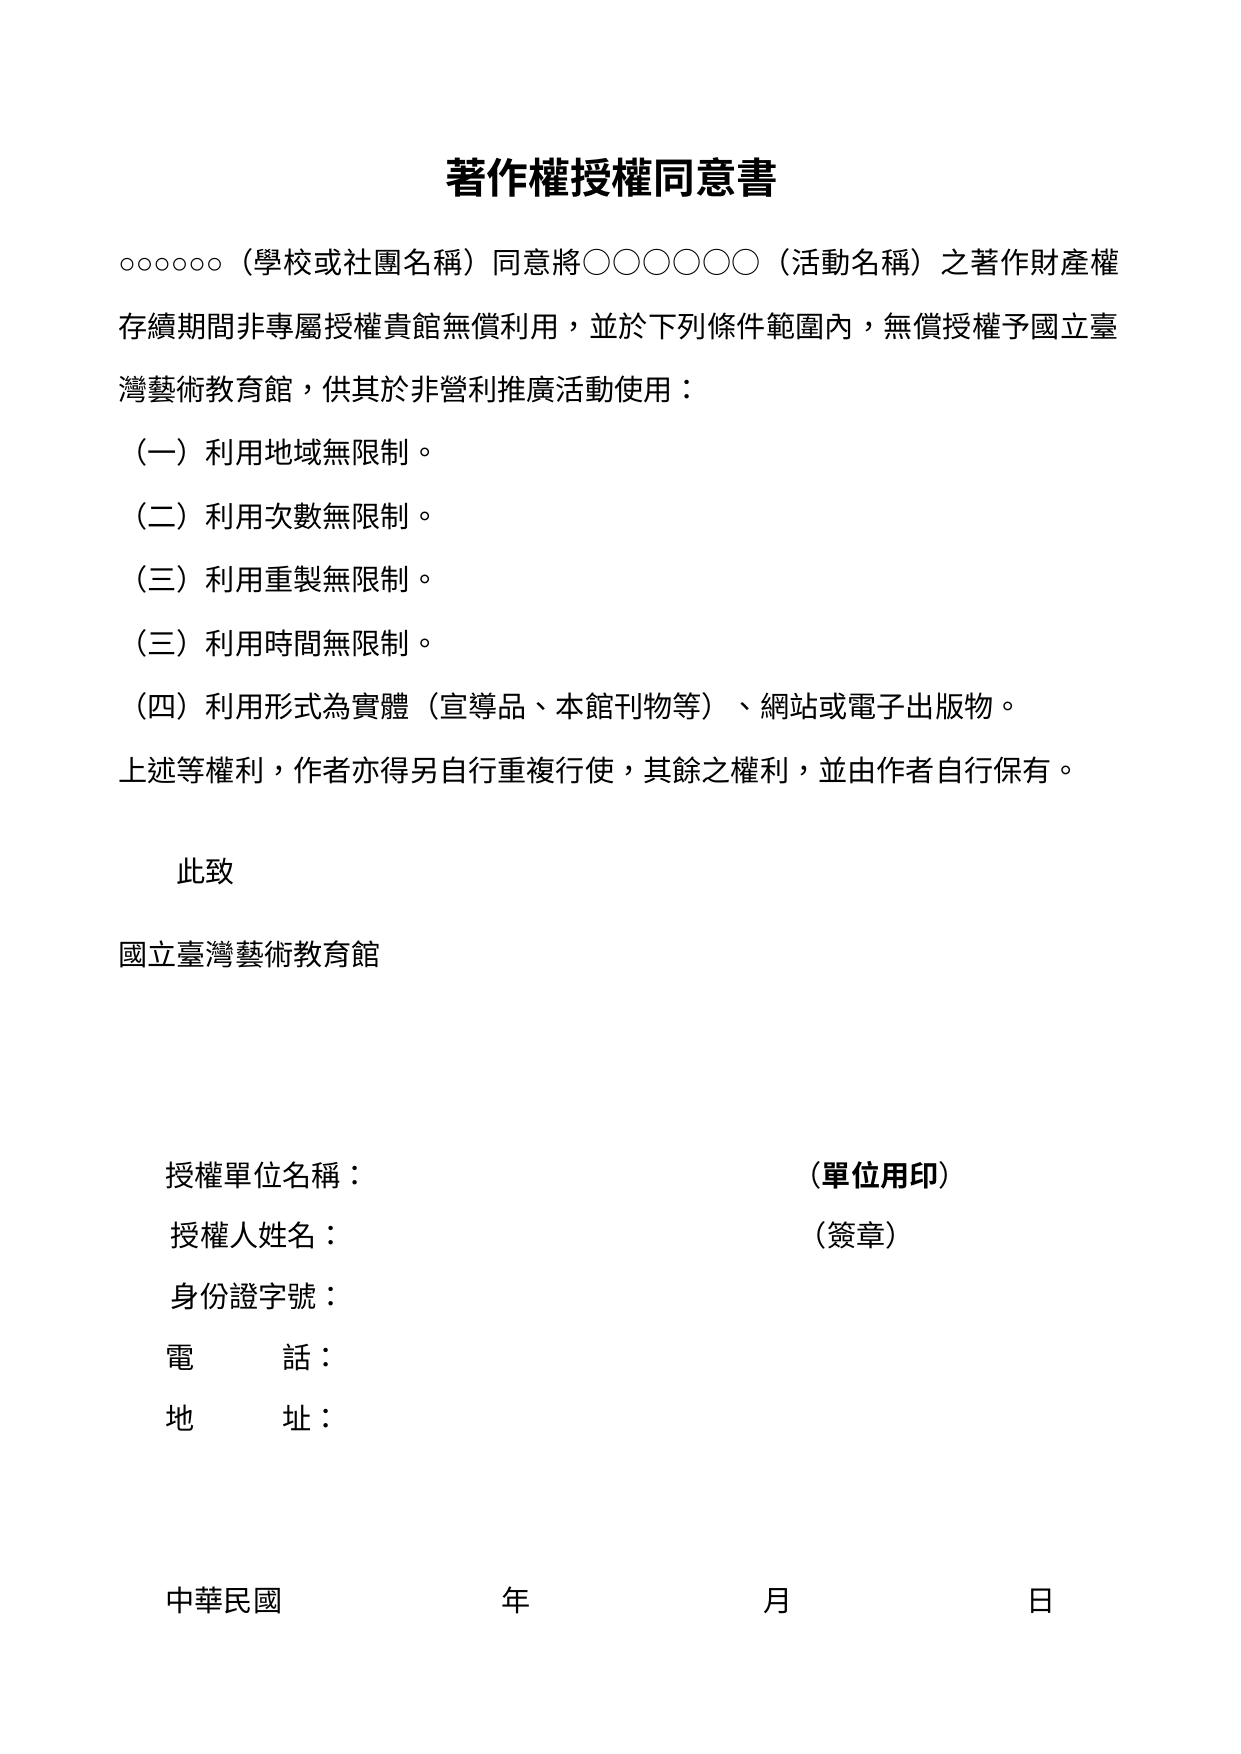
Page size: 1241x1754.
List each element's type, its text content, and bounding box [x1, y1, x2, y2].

text 地 址： [118, 1396, 1051, 1437]
text 授權單位名稱： （單位用印） [165, 1153, 1051, 1194]
text （三）利用重製無限制。 [118, 557, 1122, 599]
text ○○○○○○（學校或社團名稱）同意將○○○○○○（活動名稱）之著作財產權存續期間非專屬授權貴館無償利用，並於下列條件範圍內，無償授權予國立臺灣藝術教育館，供其於非營利推廣活動使用： [118, 240, 1122, 409]
text （二）利用次數無限制。 [118, 493, 1122, 536]
text 此致 [118, 849, 1050, 891]
text 授權人姓名： （簽章） [118, 1213, 1050, 1255]
text 上述等權利，作者亦得另自行重複行使，其餘之權利，並由作者自行保有。 [118, 747, 1087, 789]
text 著作權授權同意書 [165, 160, 1051, 201]
text （四）利用形式為實體（宣導品、本館刊物等）、網站或電子出版物。 [118, 684, 1122, 726]
text 中華民國 年 月 日 [118, 1578, 1116, 1619]
text （三）利用時間無限制。 [118, 620, 1122, 663]
text 身份證字號： [118, 1274, 1050, 1316]
text 國立臺灣藝術教育館 [118, 932, 1051, 974]
text （一）利用地域無限制。 [118, 430, 1122, 472]
text 電 話： [118, 1335, 1051, 1377]
